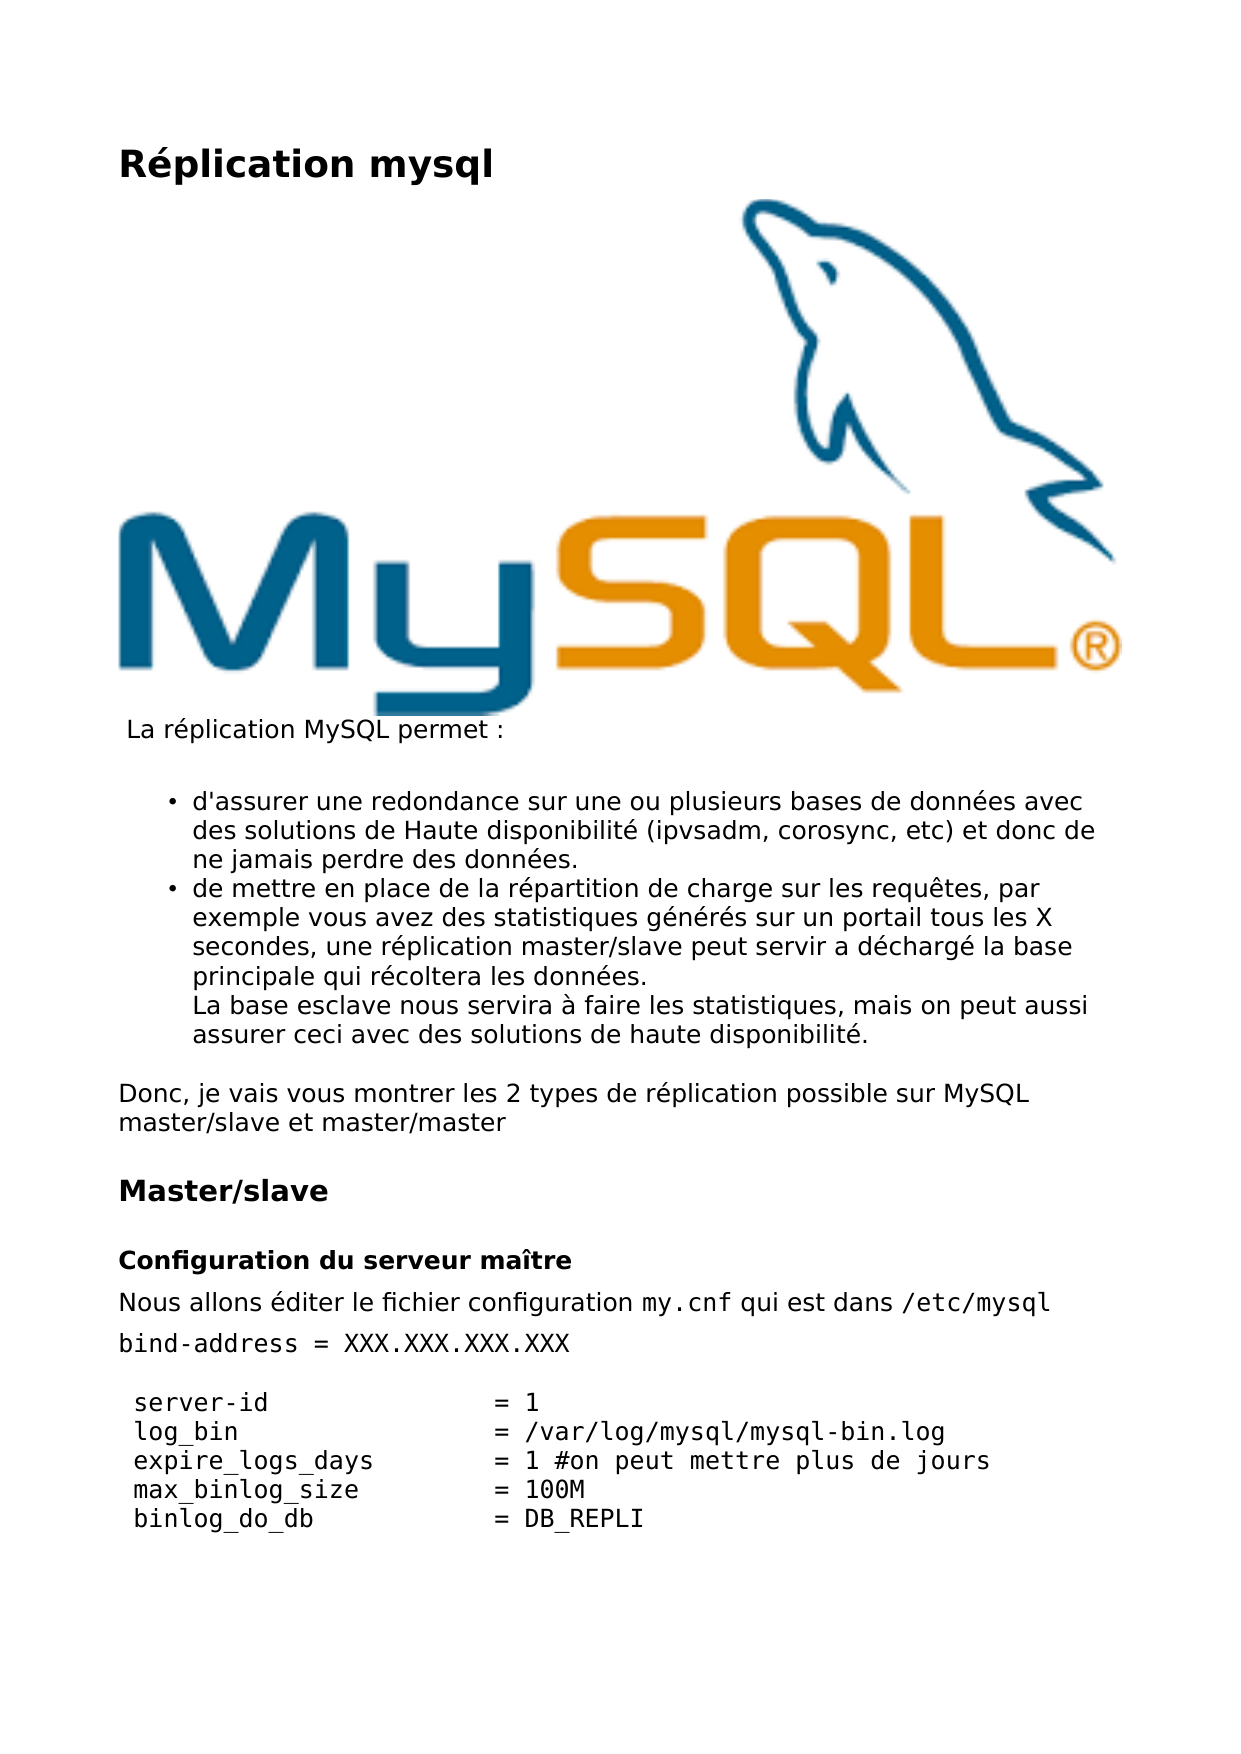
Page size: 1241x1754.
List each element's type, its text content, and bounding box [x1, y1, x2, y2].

list d'assurer une redondance sur une ou plusieurs bases de données avec des solutions de Haute disponibilité (ipvsadm, corosync, etc) et donc de ne jamais perdre des données. [177, 787, 1122, 874]
text Nous allons éditer le fichier configuration my.cnf qui est dans /etc/mysql [118, 1288, 1122, 1317]
text bind-address = XXX.XXX.XXX.XXX server-id = 1 log_bin = /var/log/mysql/mysql-bin.log expire_logs_days = 1 #on peut mettre plus de jours max_binlog_size = 100M binlog_do_db = DB_REPLI [118, 1329, 1122, 1533]
subtitle Configuration du serveur maître [118, 1246, 1122, 1275]
subtitle Réplication mysql [118, 143, 1122, 187]
text Donc, je vais vous montrer les 2 types de réplication possible sur MySQL master/slave et master/master [118, 1079, 1122, 1137]
subtitle Master/slave [118, 1174, 1122, 1208]
text La réplication MySQL permet : [118, 716, 1122, 745]
list de mettre en place de la répartition de charge sur les requêtes, par exemple vous avez des statistiques générés sur un portail tous les X secondes, une réplication master/slave peut servir a déchargé la base principale qui récoltera les données. La base esclave nous servira à faire les statistiques, mais on peut aussi assurer ceci avec des solutions de haute disponibilité. [177, 874, 1122, 1049]
picture [118, 199, 1123, 716]
